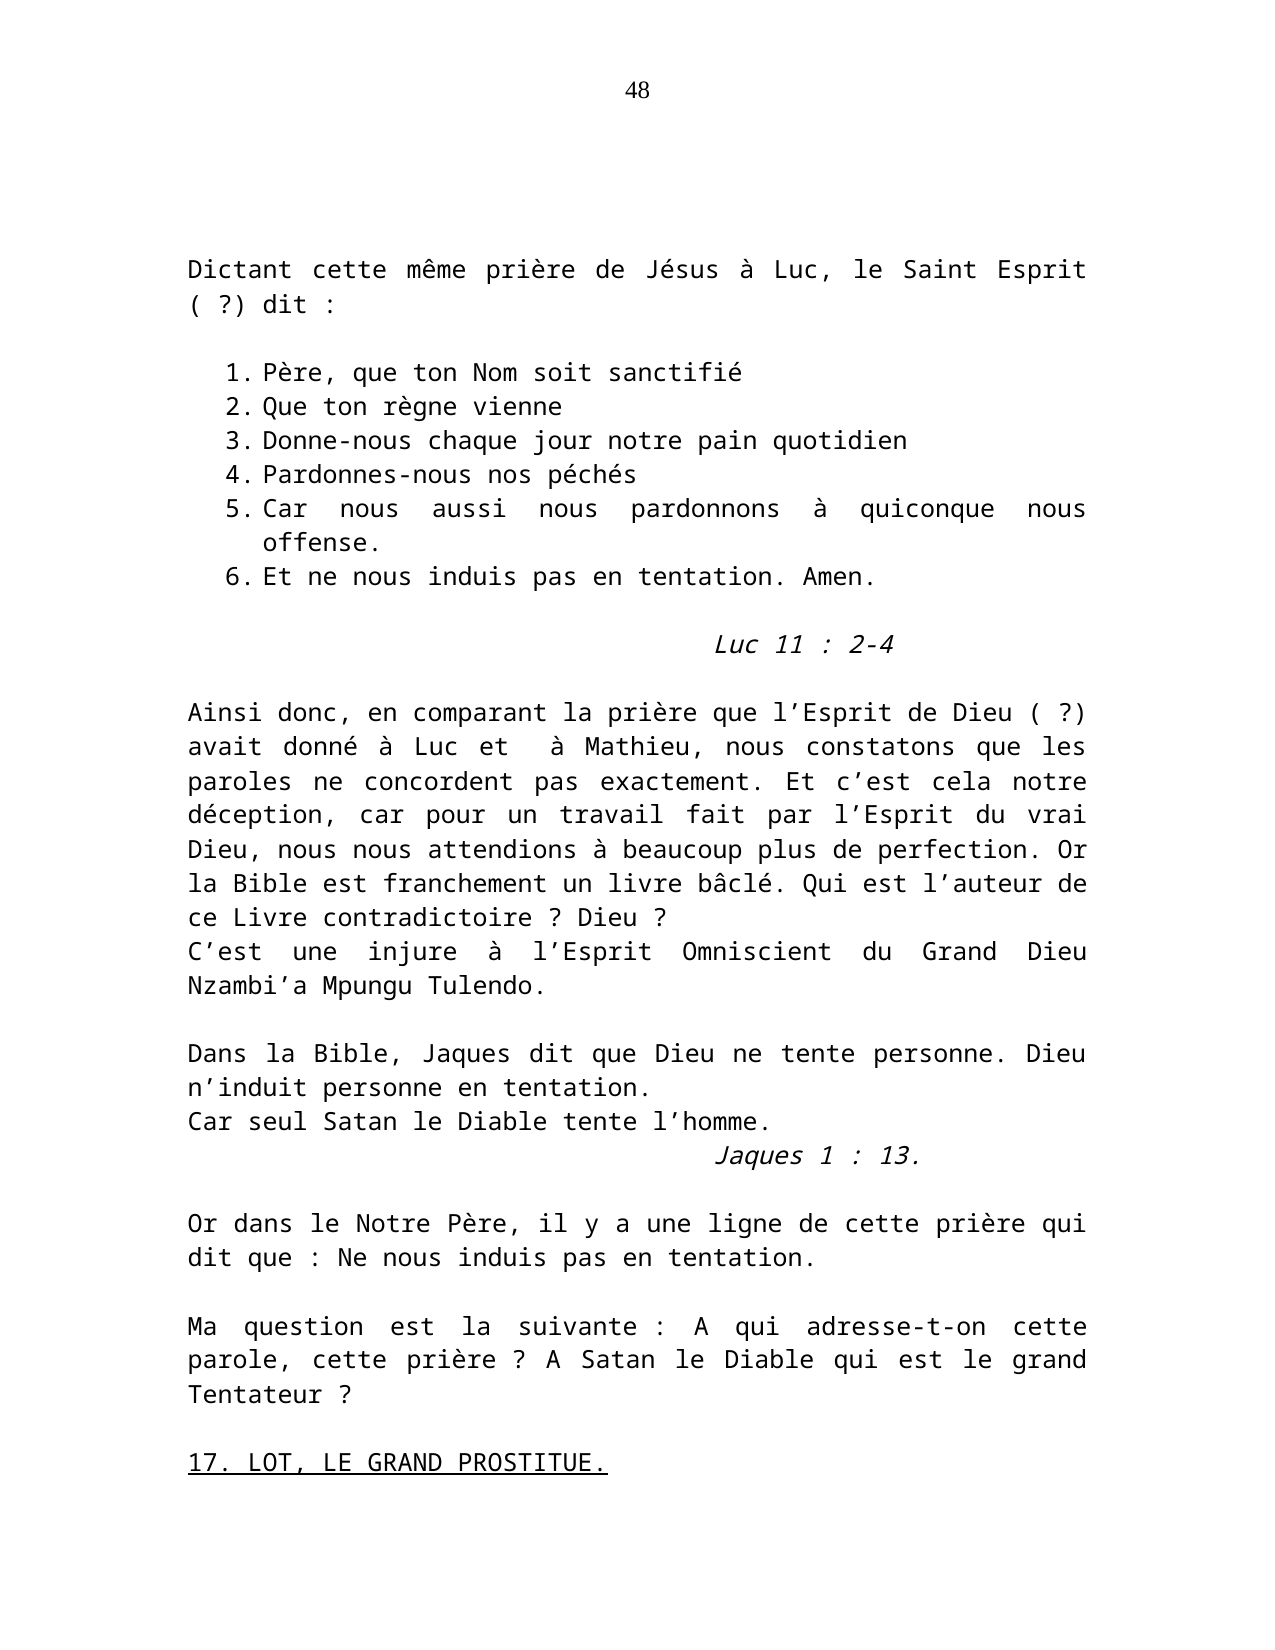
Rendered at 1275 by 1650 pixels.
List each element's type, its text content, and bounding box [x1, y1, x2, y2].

list Donne-nous chaque jour notre pain quotidien [225, 422, 1087, 457]
list Père, que ton Nom soit sanctifié [225, 354, 1087, 388]
text Ma question est la suivante : A qui adresse-t-on cette parole, cette prière ? A Satan le Diable qui est le grand Tentateur ? [187, 1308, 1087, 1410]
text Dictant cette même prière de Jésus à Luc, le Saint Esprit ( ?) dit : [187, 252, 1087, 320]
text Ainsi donc, en comparant la prière que l’Esprit de Dieu ( ?) avait donné à Luc et à Mathieu, nous constatons que les paroles ne concordent pas exactement. Et c’est cela notre déception, car pour un travail fait par l’Esprit du vrai Dieu, nous nous attendions à beaucoup plus de perfection. Or la Bible est franchement un livre bâclé. Qui est l’auteur de ce Livre contradictoire ? Dieu ? [187, 695, 1087, 933]
list Car nous aussi nous pardonnons à quiconque nous offense. [225, 491, 1087, 559]
text Jaques 1 : 13. [187, 1138, 1087, 1172]
text 17. LOT, LE GRAND PROSTITUE. [187, 1444, 1087, 1478]
text Luc 11 : 2-4 [712, 627, 1087, 661]
list Que ton règne vienne [225, 388, 1087, 422]
list Et ne nous induis pas en tentation. Amen. [225, 559, 1087, 593]
text Or dans le Notre Père, il y a une ligne de cette prière qui dit que : Ne nous induis pas en tentation. [187, 1206, 1087, 1274]
text C’est une injure à l’Esprit Omniscient du Grand Dieu Nzambi’a Mpungu Tulendo. [187, 933, 1087, 1002]
text Car seul Satan le Diable tente l’homme. [187, 1104, 1087, 1138]
text Dans la Bible, Jaques dit que Dieu ne tente personne. Dieu n’induit personne en tentation. [187, 1036, 1087, 1104]
list Pardonnes-nous nos péchés [225, 457, 1087, 491]
